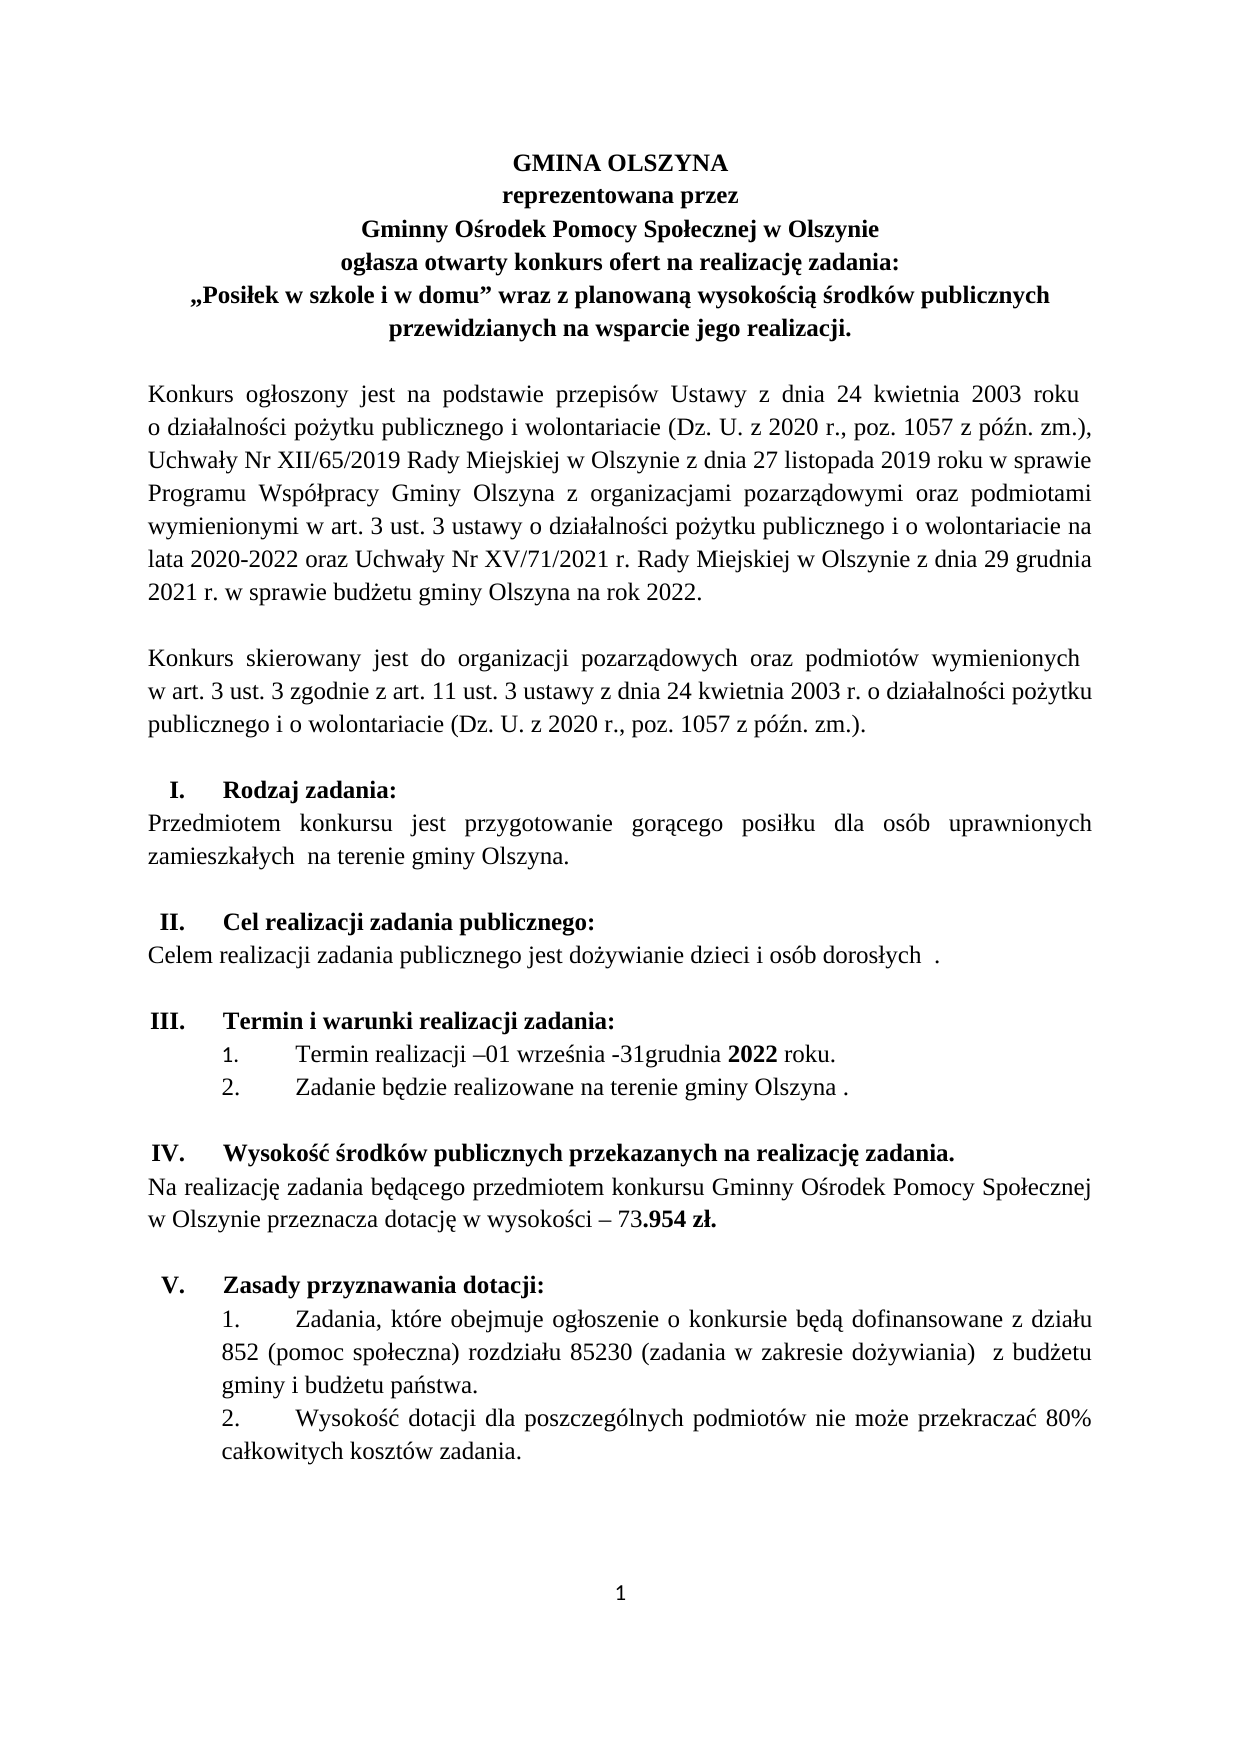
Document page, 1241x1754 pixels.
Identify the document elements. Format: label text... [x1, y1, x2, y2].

list Termin realizacji –01 września -31grudnia 2022 roku. [221, 1039, 1093, 1068]
text ogłasza otwarty konkurs ofert na realizację zadania: [148, 247, 1093, 275]
list Cel realizacji zadania publicznego: [185, 907, 1093, 936]
list Wysokość środków publicznych przekazanych na realizację zadania. [185, 1138, 1093, 1167]
text Na realizację zadania będącego przedmiotem konkursu Gminny Ośrodek Pomocy Społecznej w Olszynie przeznacza dotację w wysokości – 73.954 zł. [148, 1172, 1093, 1233]
text Celem realizacji zadania publicznego jest dożywianie dzieci i osób dorosłych . [148, 940, 1093, 969]
text „Posiłek w szkole i w domu” wraz z planowaną wysokością środków publicznych przewidzianych na wsparcie jego realizacji. [148, 280, 1093, 341]
text Konkurs skierowany jest do organizacji pozarządowych oraz podmiotów wymienionych w art. 3 ust. 3 zgodnie z art. 11 ust. 3 ustawy z dnia 24 kwietnia 2003 r. o działalności pożytku publicznego i o wolontariacie (Dz. U. z 2020 r., poz. 1057 z późn. zm.). [148, 643, 1093, 738]
list Zasady przyznawania dotacji: [185, 1271, 1093, 1299]
text Przedmiotem konkursu jest przygotowanie gorącego posiłku dla osób uprawnionych zamieszkałych na terenie gminy Olszyna. [148, 808, 1093, 870]
text Gminny Ośrodek Pomocy Społecznej w Olszynie [148, 214, 1093, 242]
list Zadania, które obejmuje ogłoszenie o konkursie będą dofinansowane z działu 852 (pomoc społeczna) rozdziału 85230 (zadania w zakresie dożywiania) z budżetu gminy i budżetu państwa. [221, 1304, 1093, 1398]
text reprezentowana przez [148, 181, 1093, 209]
list Wysokość dotacji dla poszczególnych podmiotów nie może przekraczać 80% całkowitych kosztów zadania. [221, 1403, 1093, 1464]
list Zadanie będzie realizowane na terenie gminy Olszyna . [221, 1072, 1093, 1101]
list Termin i warunki realizacji zadania: [185, 1006, 1093, 1035]
text Konkurs ogłoszony jest na podstawie przepisów Ustawy z dnia 24 kwietnia 2003 roku o działalności pożytku publicznego i wolontariacie (Dz. U. z 2020 r., poz. 1057 z późn. zm.), Uchwały Nr XII/65/2019 Rady Miejskiej w Olszynie z dnia 27 listopada 2019 roku w sprawie Programu Współpracy Gminy Olszyna z organizacjami pozarządowymi oraz podmiotami wymienionymi w art. 3 ust. 3 ustawy o działalności pożytku publicznego i o wolontariacie na lata 2020-2022 oraz Uchwały Nr XV/71/2021 r. Rady Miejskiej w Olszynie z dnia 29 grudnia 2021 r. w sprawie budżetu gminy Olszyna na rok 2022. [148, 379, 1093, 606]
list Rodzaj zadania: [185, 775, 1093, 804]
text GMINA OLSZYNA [148, 148, 1093, 176]
